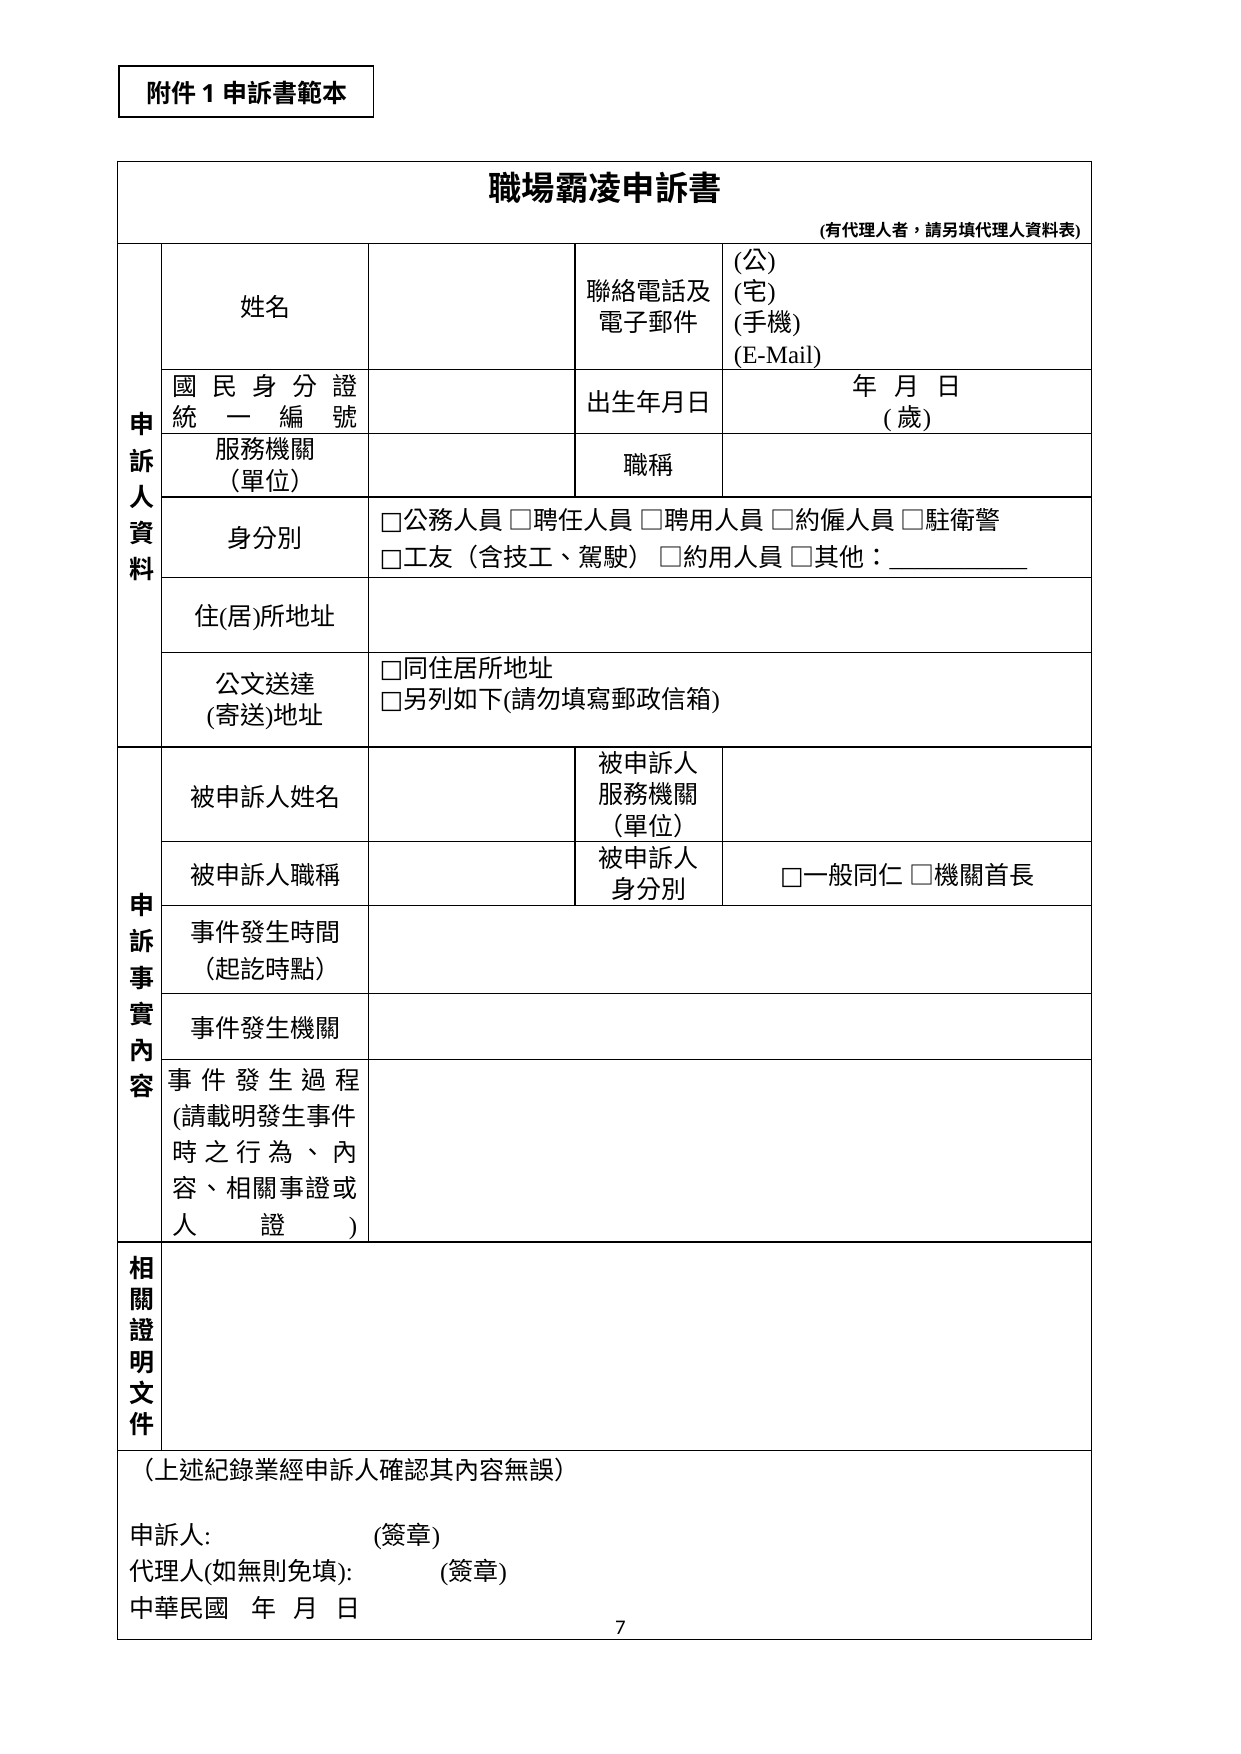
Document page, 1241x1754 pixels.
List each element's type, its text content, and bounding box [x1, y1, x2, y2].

table_cell 國民身分證 統一編號 [162, 370, 368, 433]
table_cell 被申訴人職稱 [162, 842, 368, 905]
table_cell 事件發生機關 [162, 994, 368, 1059]
table_cell [369, 370, 574, 433]
table_cell □公務人員 □聘任人員 □聘用人員 □約僱人員 □駐衛警 □工友（含技工、駕駛） □約用人員 □其他：___________ [369, 498, 1091, 577]
table_cell 申訴人資料 [118, 244, 161, 746]
table_cell [369, 748, 574, 841]
table_cell □同住居所地址 □另列如下(請勿填寫郵政信箱) [369, 653, 1091, 746]
table_cell 年 月 日 ( 歲) [723, 370, 1091, 433]
table_cell [369, 578, 1091, 652]
table_cell （上述紀錄業經申訴人確認其內容無誤） 申訴人: (簽章) 代理人(如無則免填): (簽章) 中華民國 年 月 日 [118, 1451, 1091, 1639]
table_cell [369, 994, 1091, 1059]
table_cell 事 件 發 生 過 程 (請載明發生事件時之行為、內容、相關事證或人證) [162, 1060, 368, 1241]
table_cell 被申訴人 身分別 [576, 842, 722, 905]
table_cell [723, 434, 1091, 496]
table_cell 被申訴人姓名 [162, 748, 368, 841]
table_cell (公) (宅) (手機) (E-Mail) [723, 244, 1091, 369]
table_cell 住(居)所地址 [162, 578, 368, 652]
table_cell 出生年月日 [576, 370, 722, 433]
table_cell 公文送達 (寄送)地址 [162, 653, 368, 746]
table_cell [162, 1243, 1091, 1449]
table_cell 姓名 [162, 244, 368, 369]
table_cell 申訴事實內容 [118, 748, 161, 1241]
table_cell 服務機關 （單位） [162, 434, 368, 496]
table_cell 事件發生時間 （起訖時點） [162, 906, 368, 992]
table_cell [369, 906, 1091, 992]
table_cell [369, 244, 574, 369]
table_cell [369, 434, 574, 496]
table_cell [369, 1060, 1091, 1241]
table_cell □一般同仁 □機關首長 [723, 842, 1091, 905]
table_cell 身分別 [162, 498, 368, 577]
table_cell [369, 842, 574, 905]
table_cell 相關證明文件 [118, 1243, 161, 1449]
table_cell 被申訴人 服務機關（單位） [576, 748, 722, 841]
table_cell 職稱 [576, 434, 722, 496]
table_cell [723, 748, 1091, 841]
table_header 職場霸凌申訴書 (有代理人者，請另填代理人資料表) [118, 162, 1091, 243]
table_cell 聯絡電話及電子郵件 [576, 244, 722, 369]
